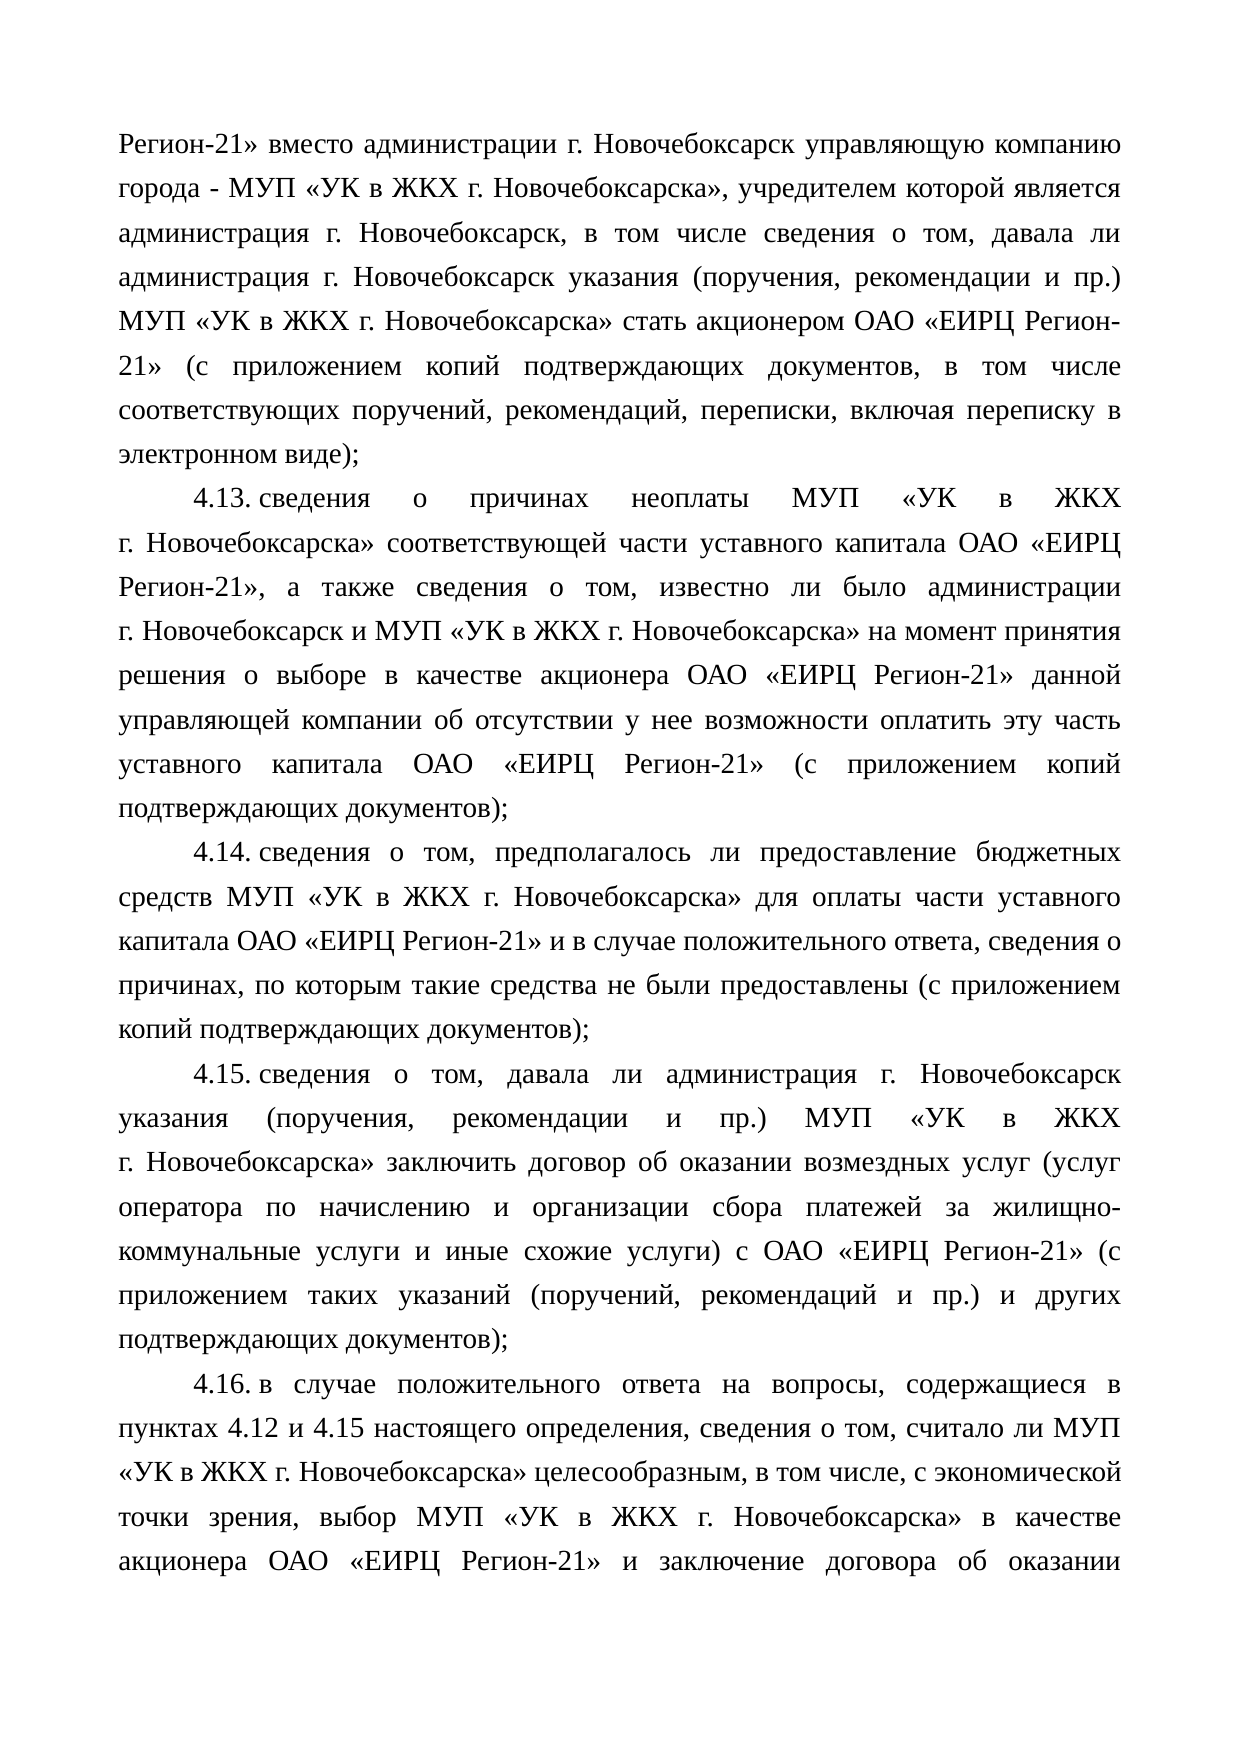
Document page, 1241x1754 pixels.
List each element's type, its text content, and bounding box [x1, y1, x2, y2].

text Регион-21» вместо администрации г. Новочебоксарск управляющую компанию города - МУП «УК в ЖКХ г. Новочебоксарска», учредителем которой является администрация г. Новочебоксарск, в том числе сведения о том, давала ли администрация г. Новочебоксарск указания (поручения, рекомендации и пр.) МУП «УК в ЖКХ г. Новочебоксарска» стать акционером ОАО «ЕИРЦ Регион-21» (с приложением копий подтверждающих документов, в том числе соответствующих поручений, рекомендаций, переписки, включая переписку в электронном виде); [118, 118, 1122, 472]
text 4.15. сведения о том, давала ли администрация г. Новочебоксарск указания (поручения, рекомендации и пр.) МУП «УК в ЖКХ г. Новочебоксарска» заключить договор об оказании возмездных услуг (услуг оператора по начислению и организации сбора платежей за жилищно-коммунальные услуги и иные схожие услуги) с ОАО «ЕИРЦ Регион-21» (с приложением таких указаний (поручений, рекомендаций и пр.) и других подтверждающих документов); [118, 1048, 1122, 1358]
text 4.14. сведения о том, предполагалось ли предоставление бюджетных средств МУП «УК в ЖКХ г. Новочебоксарска» для оплаты части уставного капитала ОАО «ЕИРЦ Регион-21» и в случае положительного ответа, сведения о причинах, по которым такие средства не были предоставлены (с приложением копий подтверждающих документов); [118, 826, 1122, 1048]
text 4.13. сведения о причинах неоплаты МУП «УК в ЖКХ г. Новочебоксарска» соответствующей части уставного капитала ОАО «ЕИРЦ Регион-21», а также сведения о том, известно ли было администрации г. Новочебоксарск и МУП «УК в ЖКХ г. Новочебоксарска» на момент принятия решения о выборе в качестве акционера ОАО «ЕИРЦ Регион-21» данной управляющей компании об отсутствии у нее возможности оплатить эту часть уставного капитала ОАО «ЕИРЦ Регион-21» (с приложением копий подтверждающих документов); [118, 472, 1122, 826]
text 4.16. в случае положительного ответа на вопросы, содержащиеся в пунктах 4.12 и 4.15 настоящего определения, сведения о том, считало ли МУП «УК в ЖКХ г. Новочебоксарска» целесообразным, в том числе, с экономической точки зрения, выбор МУП «УК в ЖКХ г. Новочебоксарска» в качестве акционера ОАО «ЕИРЦ Регион-21» и заключение договора об оказании [118, 1358, 1122, 1579]
